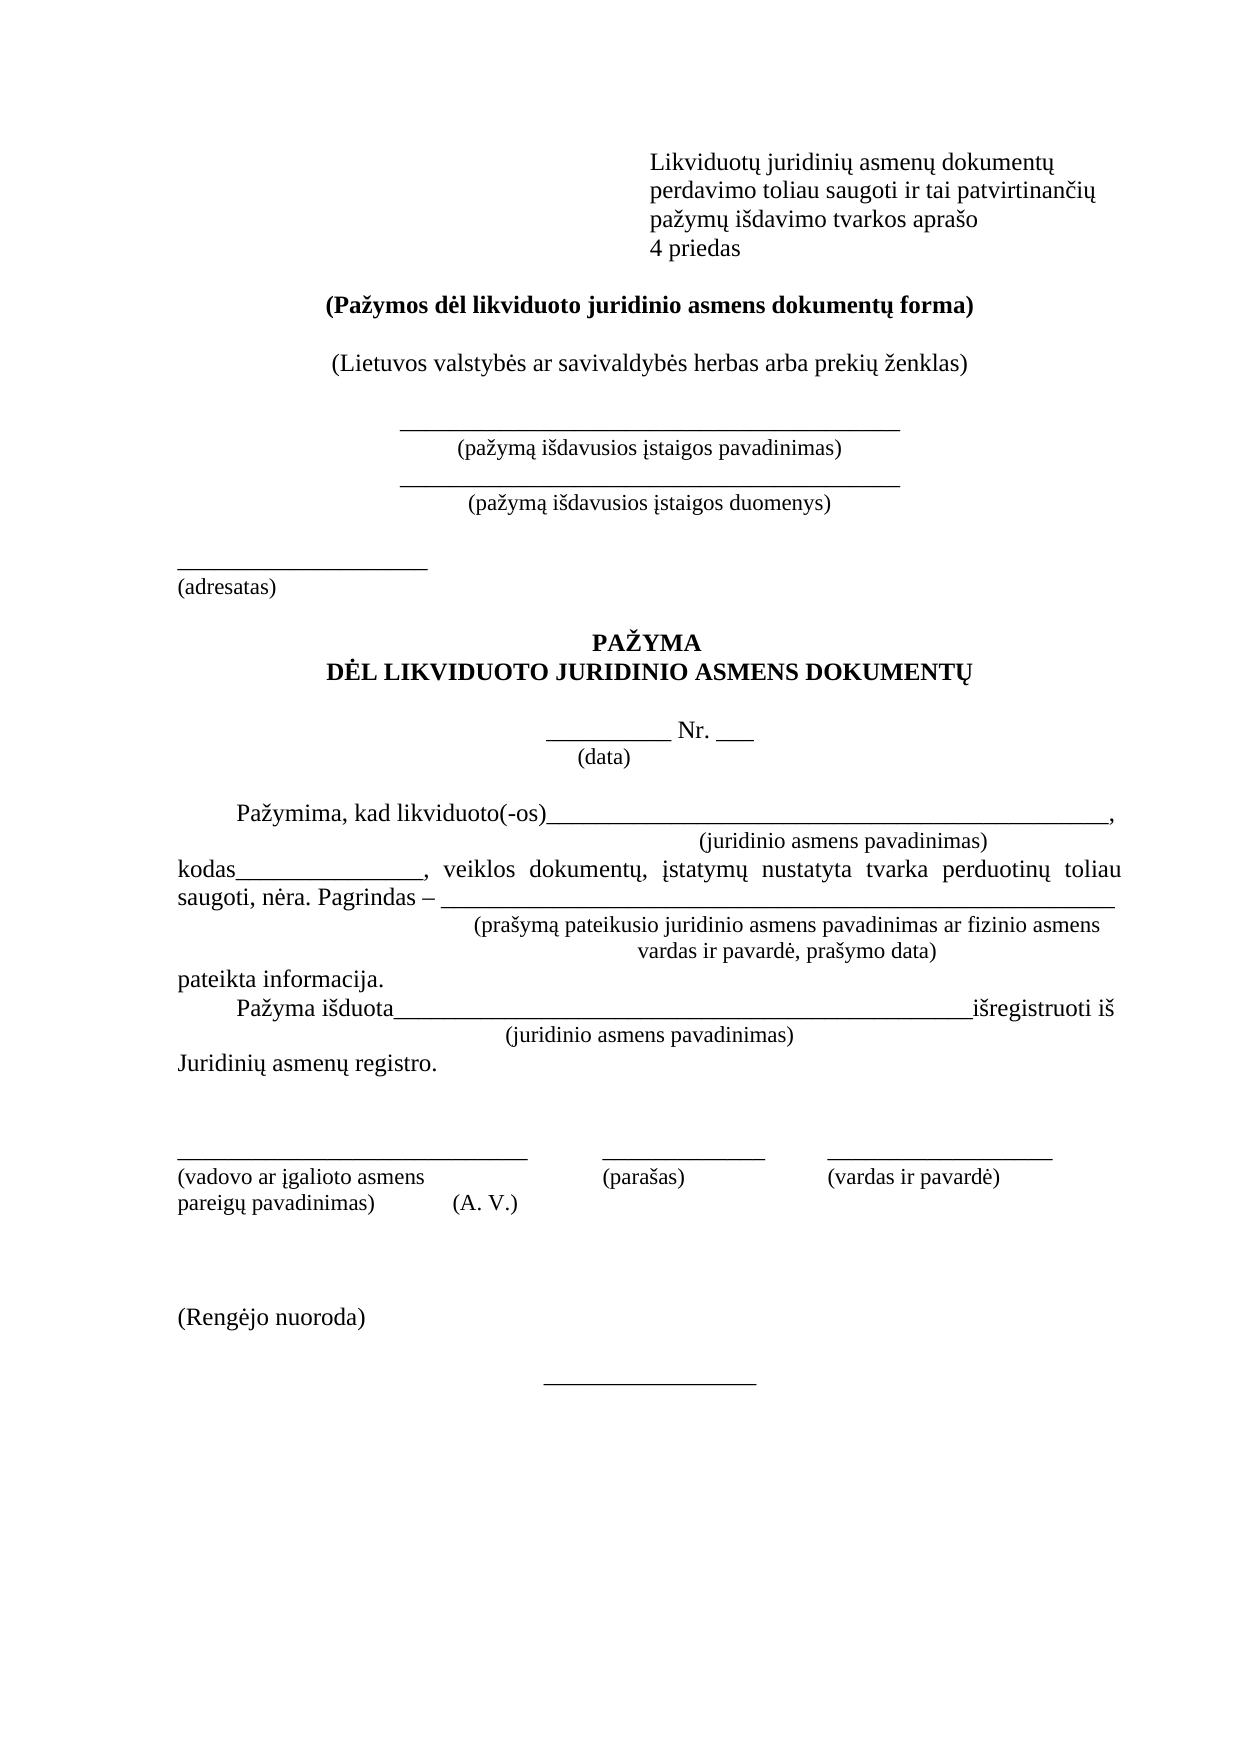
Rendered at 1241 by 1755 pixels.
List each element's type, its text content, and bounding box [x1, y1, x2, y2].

text (Lietuvos valstybės ar savivaldybės herbas arba prekių ženklas) [177, 348, 1122, 377]
text pareigų pavadinimas) (A. V.) [177, 1189, 1122, 1215]
text (vadovo ar įgalioto asmens (parašas) (vardas ir pavardė) [177, 1163, 1122, 1189]
text ____________________ [177, 544, 1122, 573]
text (data) [577, 743, 1122, 770]
text (Rengėjo nuoroda) [177, 1302, 1122, 1330]
text (juridinio asmens pavadinimas) [177, 1021, 1122, 1048]
text kodas_______________, veiklos dokumentų, įstatymų nustatyta tvarka perduotinų toliau saugoti, nėra. Pagrindas – [177, 854, 1122, 911]
text ________________________________________ [177, 461, 1122, 489]
text PAŽYMA DĖL LIKVIDUOTO JURIDINIO ASMENS DOKUMENTŲ [177, 628, 1122, 686]
text Pažyma išduota išregistruoti iš [177, 993, 1122, 1021]
text Likviduotų juridinių asmenų dokumentų perdavimo toliau saugoti ir tai patvirtinančių pažymų išdavimo tvarkos aprašo [649, 147, 1122, 233]
text (prašymą pateikusio juridinio asmens pavadinimas ar fizinio asmens vardas ir pavardė, prašymo data) [452, 911, 1122, 964]
text 4 priedas [649, 233, 1122, 262]
text __________ Nr. ___ [177, 715, 1122, 743]
text (adresatas) [177, 573, 1122, 600]
text (pažymą išdavusios įstaigos duomenys) [177, 489, 1122, 516]
text ________________________________________ [177, 406, 1122, 434]
text Juridinių asmenų registro. [177, 1048, 1122, 1076]
text (juridinio asmens pavadinimas) [565, 827, 1122, 854]
text (Pažymos dėl likviduoto juridinio asmens dokumentų forma) [177, 291, 1122, 319]
text _________________ [177, 1359, 1122, 1388]
text pateikta informacija. [177, 964, 1122, 993]
text (pažymą išdavusios įstaigos pavadinimas) [177, 434, 1122, 461]
text ____________________________ _____________ __________________ [177, 1134, 1122, 1163]
text Pažymima, kad likviduoto(-os) , [177, 798, 1122, 827]
